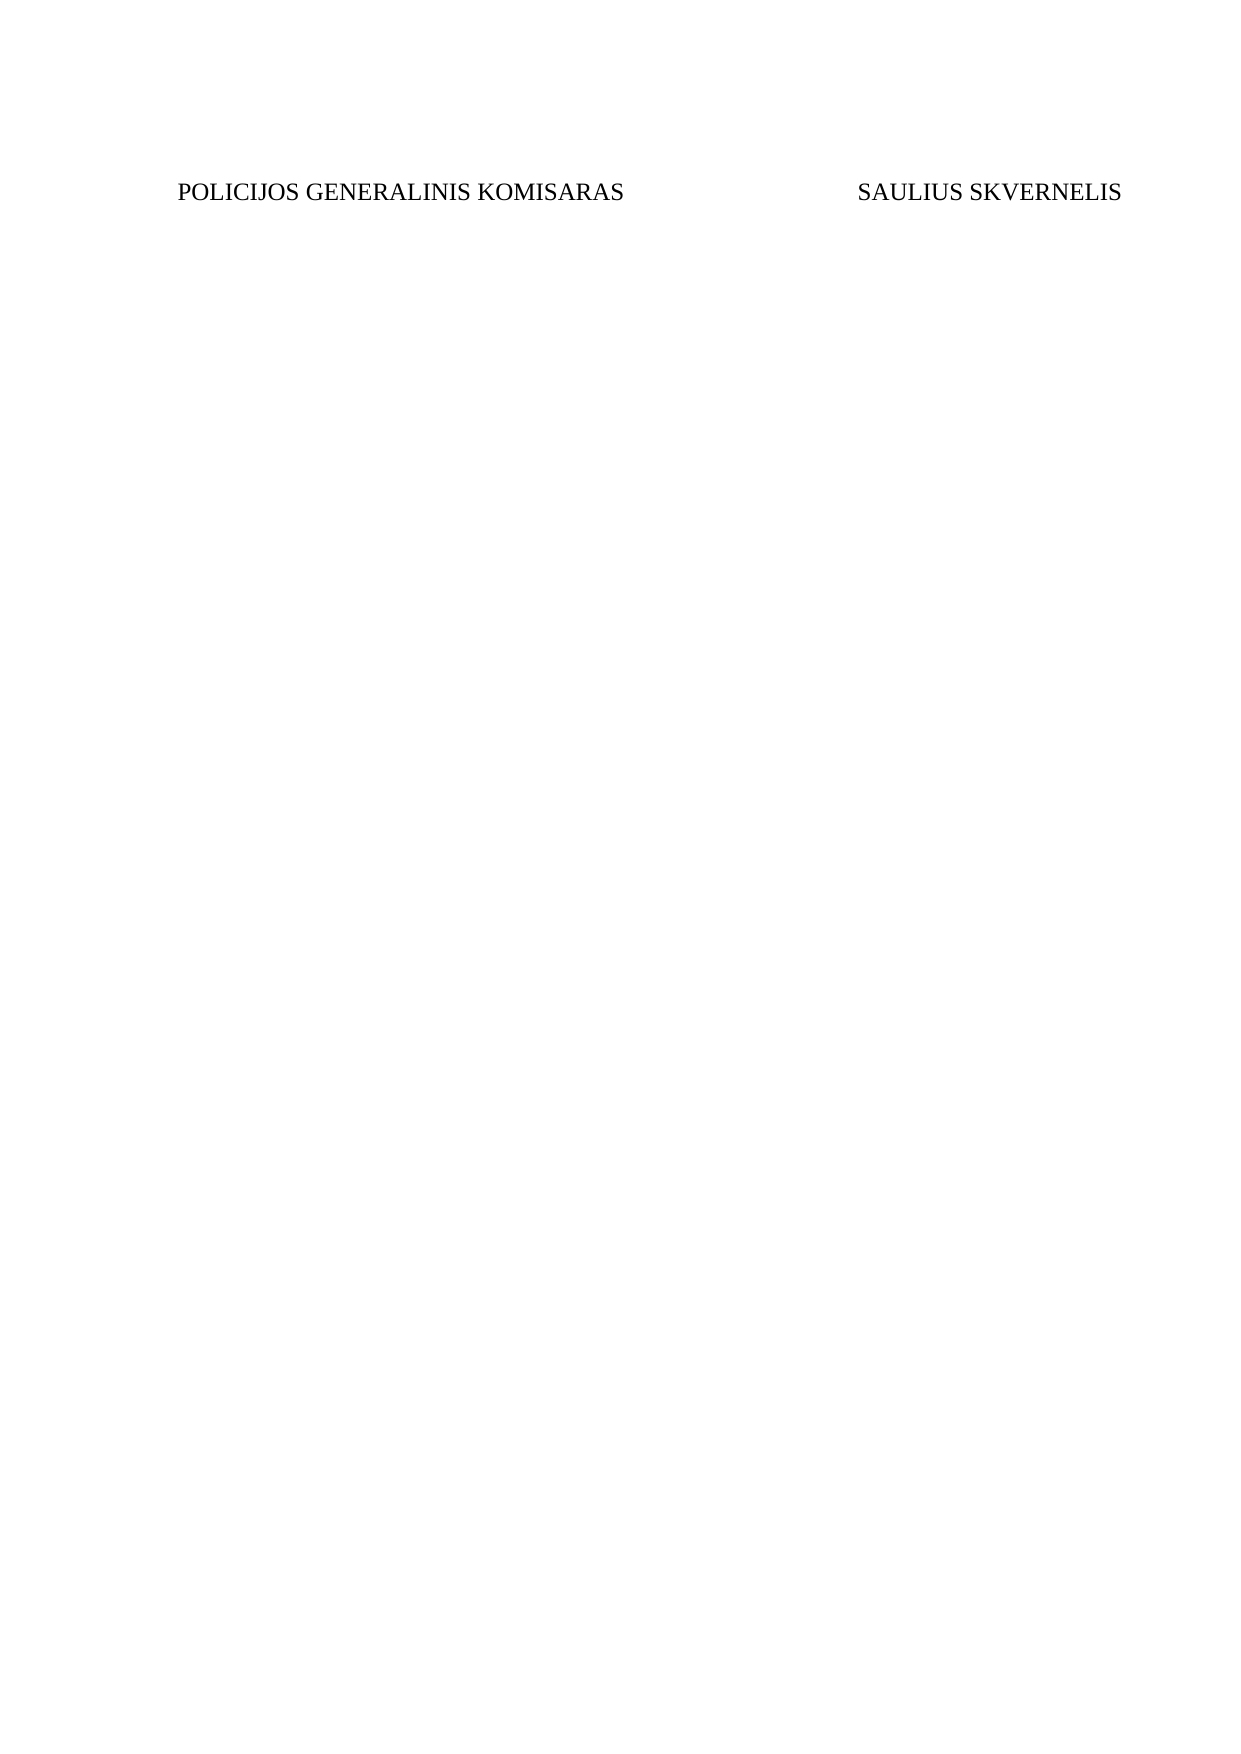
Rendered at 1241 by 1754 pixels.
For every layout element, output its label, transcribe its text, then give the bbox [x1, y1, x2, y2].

text Policijos generalinis komisaras Saulius Skvernelis [177, 177, 1181, 206]
